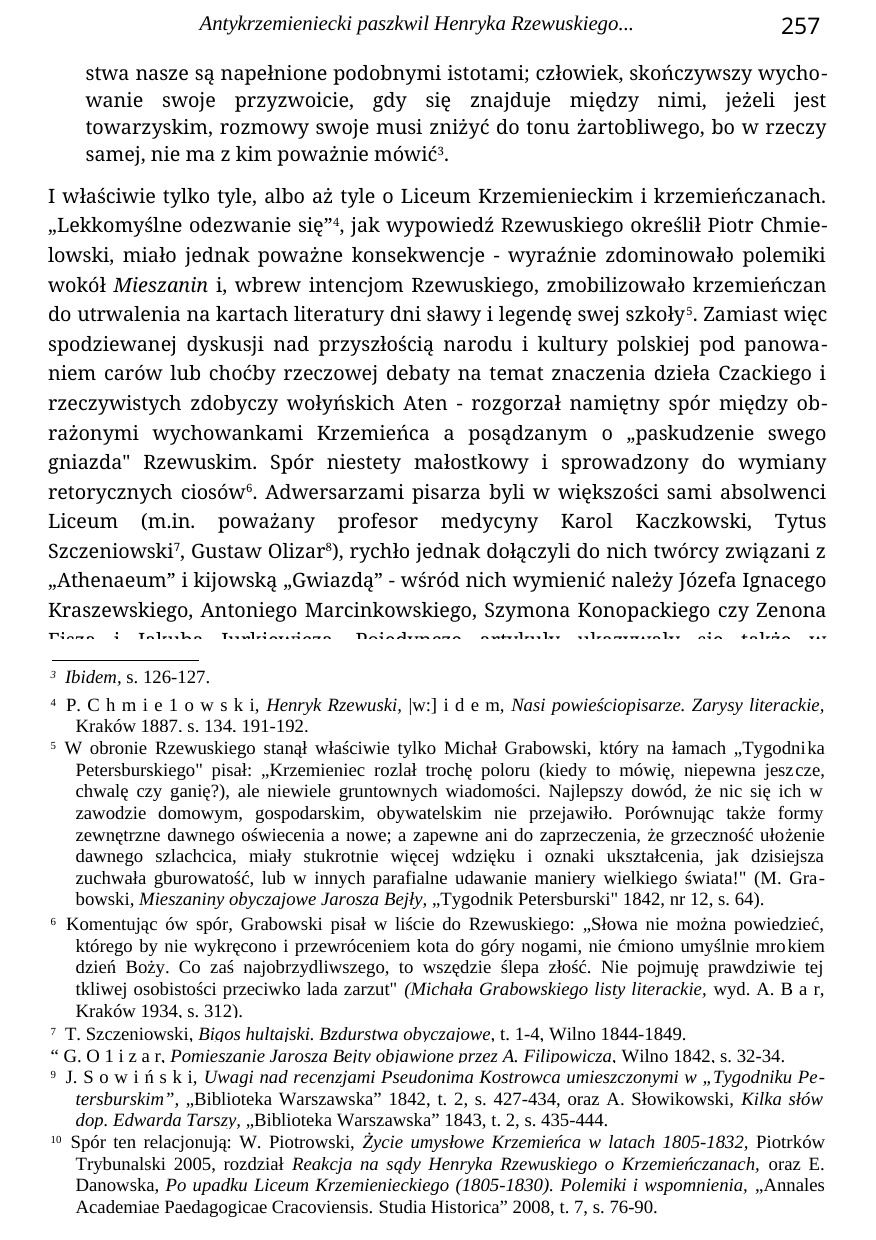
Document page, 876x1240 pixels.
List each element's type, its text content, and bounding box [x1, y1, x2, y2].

text 4 P. C h m i e 1 o w s k i, Henryk Rzewuski, |w:] i d e m, Nasi powieściopisarze. Zarysy literackie, Kra­ków 1887, s. 134, 191-192. [50, 694, 825, 731]
text Antykrzemieniecki paszkwil Henryka Rzewuskiego... [199, 11, 670, 35]
text 5 W obronie Rzewuskiego stanął właściwie tylko Michał Grabowski, który na łamach „Tygodni­ka Petersburskiego" pisał: „Krzemieniec rozlał trochę poloru (kiedy to mówię, niepewna jesz­cze, chwalę czy ganię?), ale niewiele gruntownych wiadomości. Najlepszy dowód, że nic się ich w zawodzie domowym, gospodarskim, obywatelskim nie przejawiło. Porównując także formy zewnętrzne dawnego oświecenia a nowe; a zapewne ani do zaprzeczenia, że grzeczność uło­żenie dawnego szlachcica, miały stukrotnie więcej wdzięku i oznaki ukształcenia, jak dzisiejsza zuchwała gburowatość, lub w innych parafialne udawanie maniery wielkiego świata!" (Μ. Gra­bowski, Mieszaniny obyczajowe Jarosza Bejły, „Tygodnik Petersburski" 1842, nr 12, s. 64). [50, 737, 825, 910]
text 6 Komentując ów spór, Grabowski pisał w liście do Rzewuskiego: „Słowa nie można powiedzieć, którego by nie wykręcono i przewróceniem kota do góry nogami, nie ćmiono umyślnie mro­kiem dzień Boży. Co zaś najobrzydliwszego, to wszędzie ślepa złość. Nie pojmuję prawdziwie tej tkliwej osobistości przeciwko lada zarzut" (Michała Grabowskiego listy literackie, wyd. A. B a r, Kraków 1934, s. 312). [50, 913, 825, 1017]
text 3 Ibidem, s. 126-127. [50, 666, 825, 688]
text stwa nasze są napełnione podobnymi istotami; człowiek, skończywszy wycho­wanie swoje przyzwoicie, gdy się znajduje między nimi, jeżeli jest towarzyskim, rozmowy swoje musi zniżyć do tonu żartobliwego, bo w rzeczy samej, nie ma z kim poważnie mówić3. [85, 60, 827, 168]
text 7 T. Szczeniowski, Bigos hultajski. Bzdurstwa obyczajowe, t. 1-4, Wilno 1844-1849. [50, 1023, 825, 1041]
text 10 Spór ten relacjonują: W. Piotrowski, Życie umysłowe Krzemieńca w latach 1805-1832, Piotr­ków Trybunalski 2005, rozdział Reakcja na sądy Henryka Rzewuskiego o Krzemieńczanach, oraz E. Danowska, Po upadku Liceum Krzemienieckiego (1805-1830). Polemiki i wspomnienia, „Annales Academiae Paedagogicae Cracoviensis. Studia Historica” 2008, t. 7, s. 76-90. [50, 1131, 825, 1217]
text 257 [781, 10, 822, 41]
text 9 J. S o w i ń s k i, Uwagi nad recenzjami Pseudonima Kostrowca umieszczonymi w „Tygodniku Pe­tersburskim”, „Biblioteka Warszawska” 1842, t. 2, s. 427-434, oraz A. Słowikowski, Kilka słów dop. Edwarda Tarszy, „Biblioteka Warszawska” 1843, t. 2, s. 435-444. [50, 1066, 825, 1129]
text “ G. O 1 i z a r, Pomieszanie Jarosza Bejty objawione przez A. Filipowicza, Wilno 1842, s. 32-34. [50, 1045, 825, 1063]
text I właściwie tylko tyle, albo aż tyle o Liceum Krzemienieckim i krzemieńczanach. „Lekkomyślne odezwanie się”4, jak wypowiedź Rzewuskiego określił Piotr Chmie­lowski, miało jednak poważne konsekwencje - wyraźnie zdominowało polemiki wokół Mieszanin i, wbrew intencjom Rzewuskiego, zmobilizowało krzemieńczan do utrwalenia na kartach literatury dni sławy i legendę swej szkoły5. Zamiast więc spodziewanej dyskusji nad przyszłością narodu i kultury polskiej pod panowa­niem carów lub choćby rzeczowej debaty na temat znaczenia dzieła Czackiego i rzeczywistych zdobyczy wołyńskich Aten - rozgorzał namiętny spór między ob­rażonymi wychowankami Krzemieńca a posądzanym o „paskudzenie swego gniaz­da" Rzewuskim. Spór niestety małostkowy i sprowadzony do wymiany retorycz­nych ciosów6. Adwersarzami pisarza byli w większości sami absolwenci Liceum (m.in. poważany profesor medycyny Karol Kaczkowski, Tytus Szczeniowski7, Gu­staw Olizar8), rychło jednak dołączyli do nich twórcy związani z „Athenaeum” i kijowską „Gwiazdą” - wśród nich wymienić należy Józefa Ignacego Kraszew­skiego, Antoniego Marcinkowskiego, Szymona Konopackiego czy Zenona Fisza i Jakuba Jurkiewicza. Pojedyncze artykuły ukazywały się także w „Pielgrzymie” „Bibliotece Warszawskiej”9, ale też w „Tygodniku Petersburskim”10. [48, 182, 827, 638]
